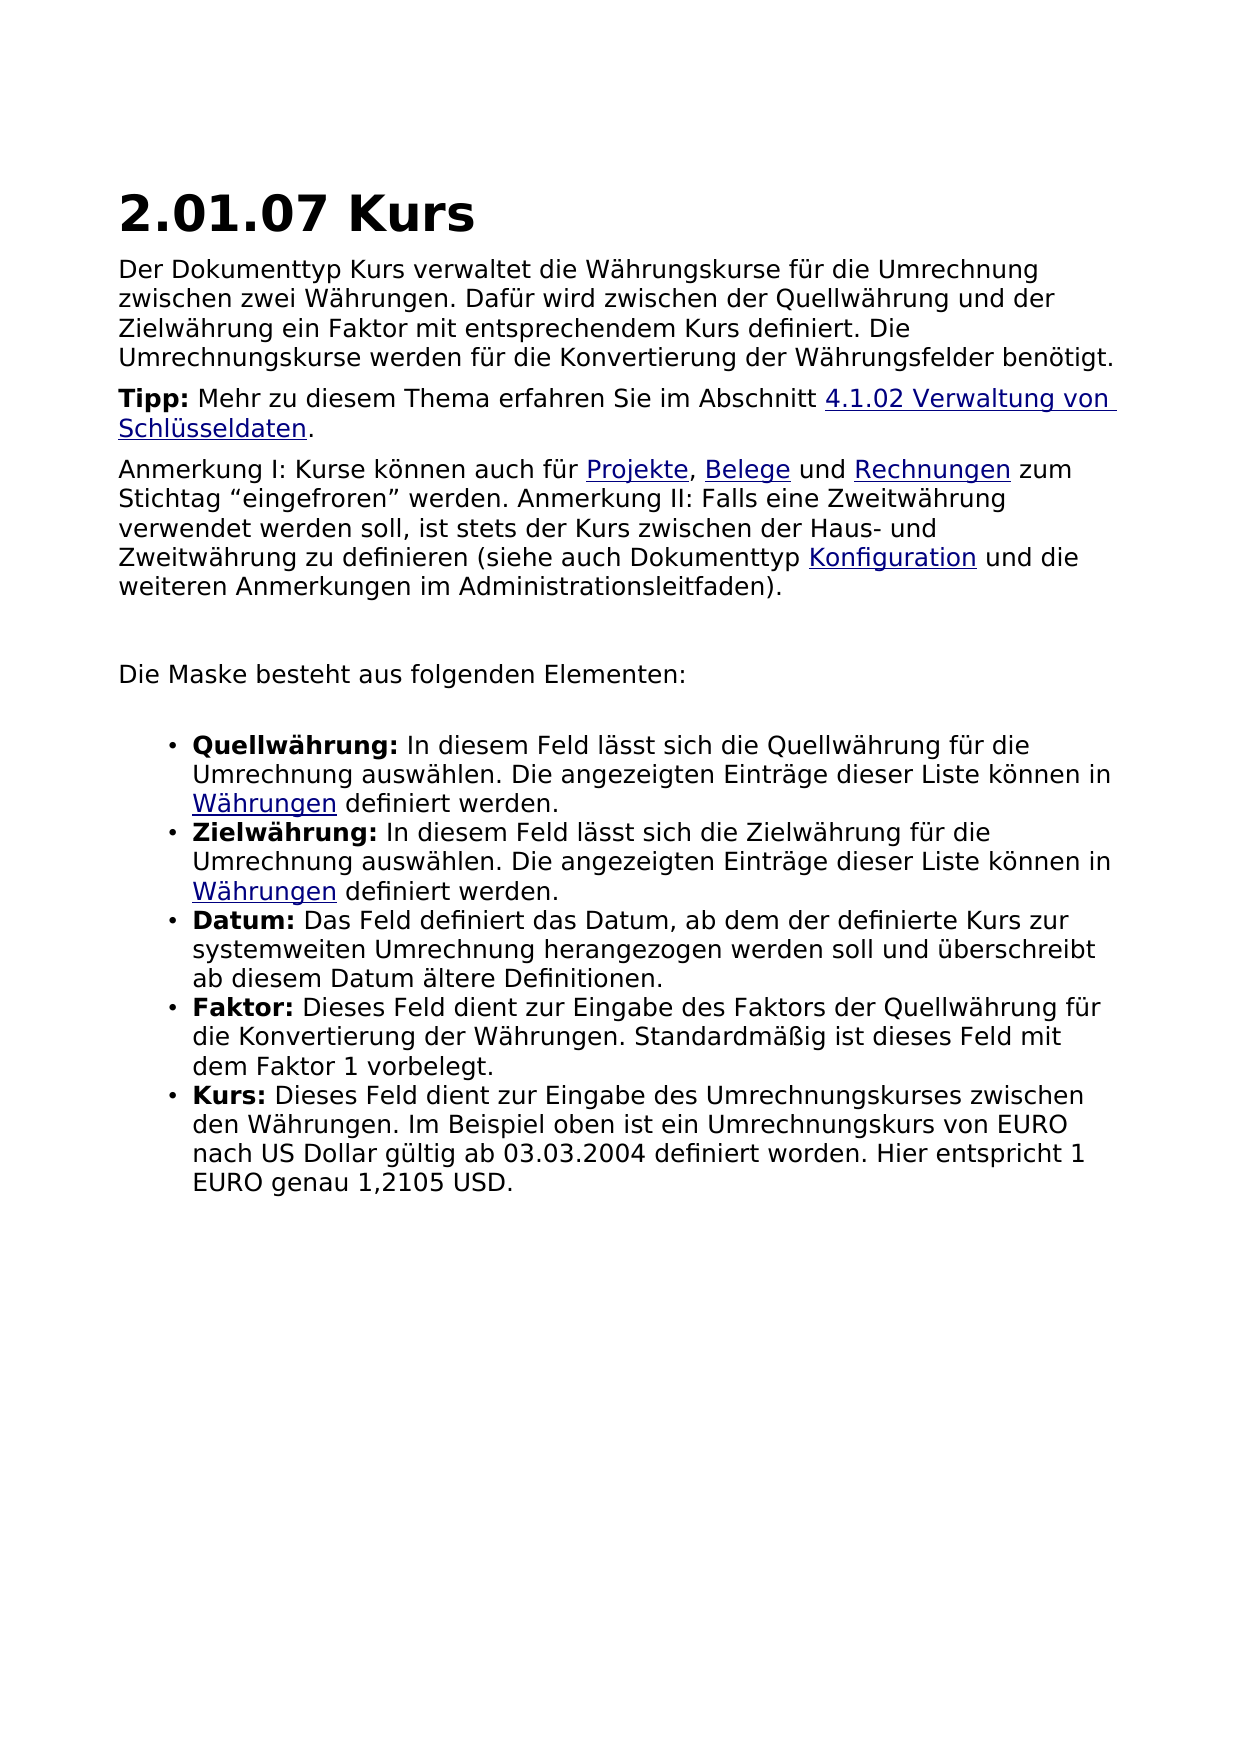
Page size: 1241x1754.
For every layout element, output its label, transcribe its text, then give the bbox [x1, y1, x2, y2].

text Der Dokumenttyp Kurs verwaltet die Währungskurse für die Umrechnung zwischen zwei Währungen. Dafür wird zwischen der Quellwährung und der Zielwährung ein Faktor mit entsprechendem Kurs definiert. Die Umrechnungskurse werden für die Konvertierung der Währungsfelder benötigt. [118, 256, 1122, 372]
subtitle 2.01.07 Kurs [118, 185, 1122, 243]
text Tipp: Mehr zu diesem Thema erfahren Sie im Abschnitt 4.1.02 Verwaltung von Schlüsseldaten. [118, 385, 1122, 443]
list Quellwährung: In diesem Feld lässt sich die Quellwährung für die Umrechnung auswählen. Die angezeigten Einträge dieser Liste können in Währungen definiert werden. [177, 731, 1122, 818]
list Kurs: Dieses Feld dient zur Eingabe des Umrechnungskurses zwischen den Währungen. Im Beispiel oben ist ein Umrechnungskurs von EURO nach US Dollar gültig ab 03.03.2004 definiert worden. Hier entspricht 1 EURO genau 1,2105 USD. [177, 1081, 1122, 1198]
list Zielwährung: In diesem Feld lässt sich die Zielwährung für die Umrechnung auswählen. Die angezeigten Einträge dieser Liste können in Währungen definiert werden. [177, 818, 1122, 906]
list Datum: Das Feld definiert das Datum, ab dem der definierte Kurs zur systemweiten Umrechnung herangezogen werden soll und überschreibt ab diesem Datum ältere Definitionen. [177, 906, 1122, 993]
text Die Maske besteht aus folgenden Elementen: [118, 660, 1122, 689]
list Faktor: Dieses Feld dient zur Eingabe des Faktors der Quellwährung für die Konvertierung der Währungen. Standardmäßig ist dieses Feld mit dem Faktor 1 vorbelegt. [177, 993, 1122, 1081]
text Anmerkung I: Kurse können auch für Projekte, Belege und Rechnungen zum Stichtag “eingefroren” werden. Anmerkung II: Falls eine Zweitwährung verwendet werden soll, ist stets der Kurs zwischen der Haus- und Zweitwährung zu definieren (siehe auch Dokumenttyp Konfiguration und die weiteren Anmerkungen im Administrationsleitfaden). [118, 456, 1122, 601]
